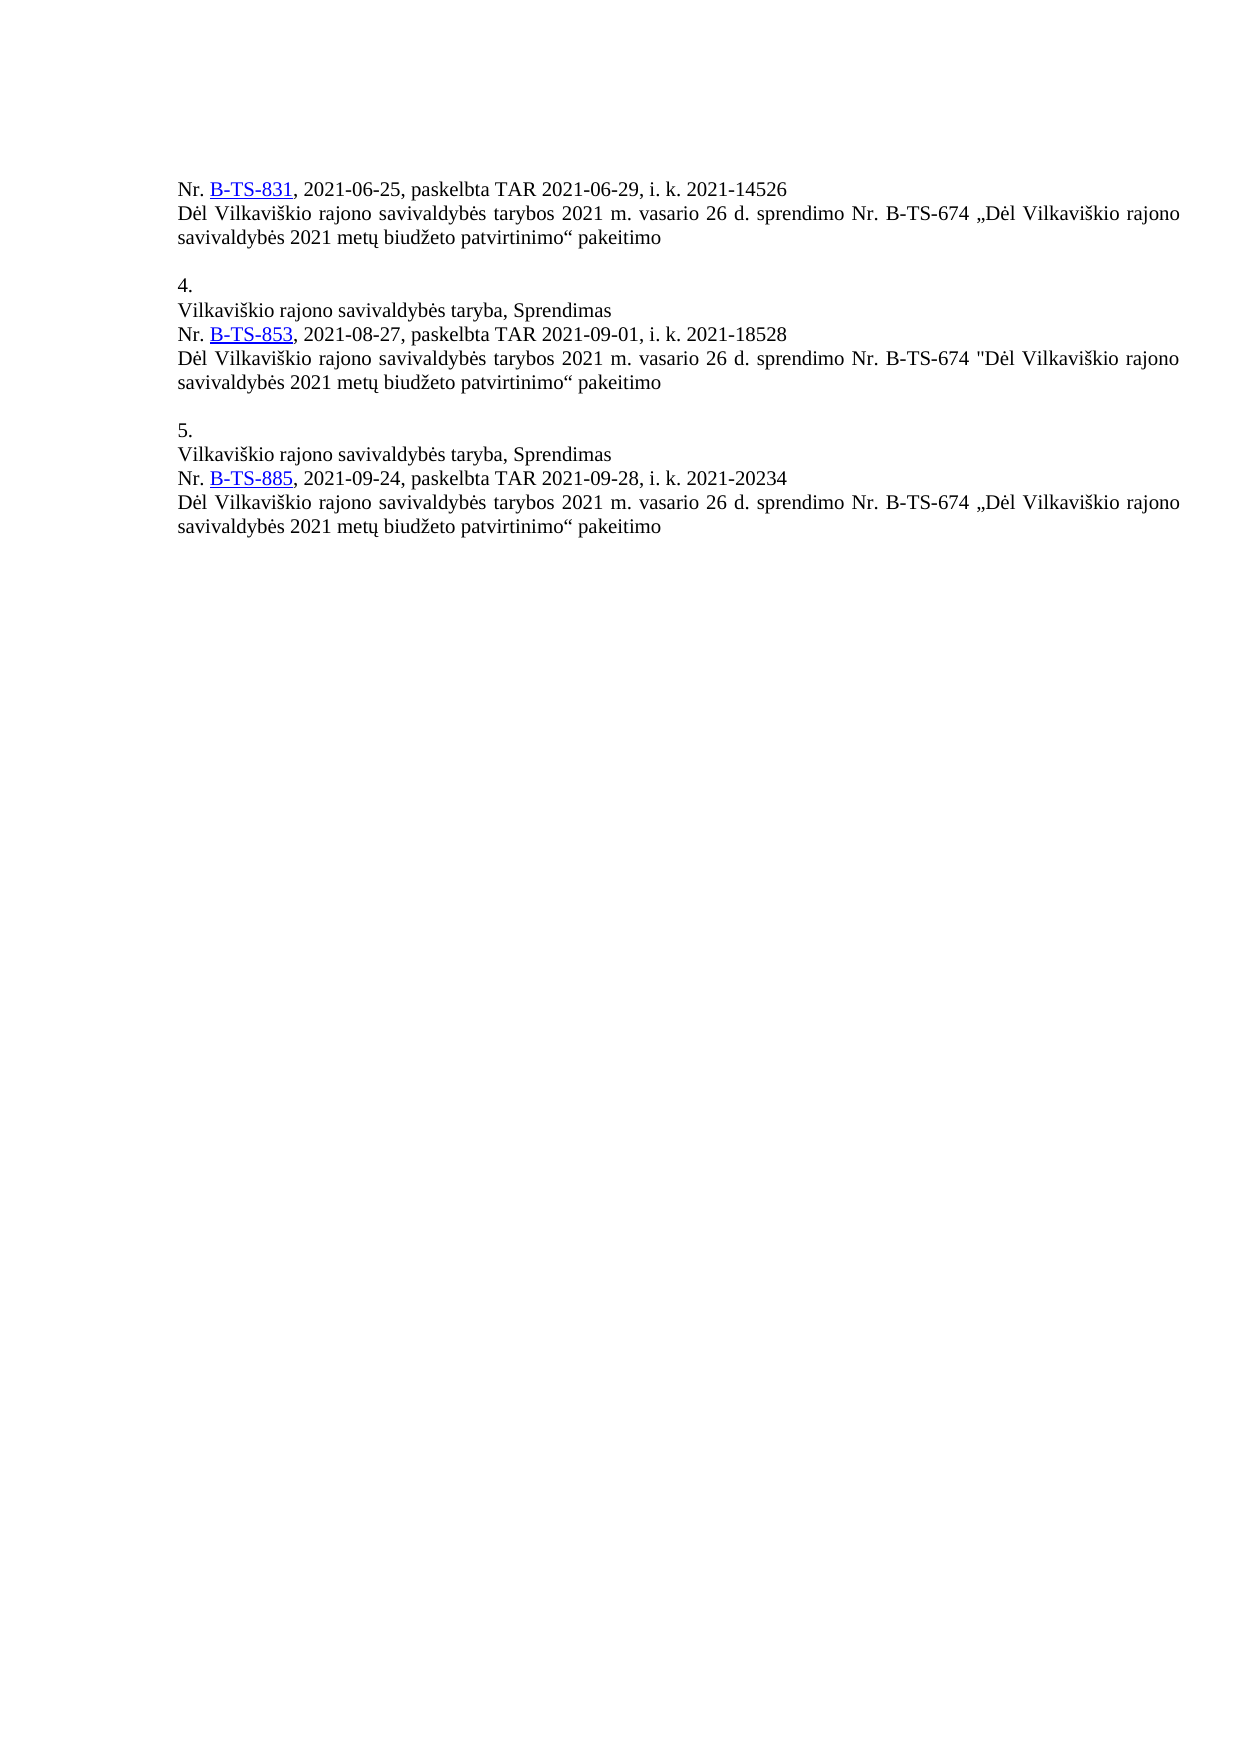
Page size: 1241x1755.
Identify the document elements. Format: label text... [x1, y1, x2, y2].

text Vilkaviškio rajono savivaldybės taryba, Sprendimas [177, 442, 1181, 466]
text Dėl Vilkaviškio rajono savivaldybės tarybos 2021 m. vasario 26 d. sprendimo Nr. B-TS-674 "Dėl Vilkaviškio rajono savivaldybės 2021 metų biudžeto patvirtinimo“ pakeitimo [177, 346, 1181, 394]
text Dėl Vilkaviškio rajono savivaldybės tarybos 2021 m. vasario 26 d. sprendimo Nr. B-TS-674 „Dėl Vilkaviškio rajono savivaldybės 2021 metų biudžeto patvirtinimo“ pakeitimo [177, 490, 1181, 538]
text Vilkaviškio rajono savivaldybės taryba, Sprendimas [177, 297, 1181, 322]
text 5. [177, 418, 1181, 442]
text Nr. B-TS-831, 2021-06-25, paskelbta TAR 2021-06-29, i. k. 2021-14526 [177, 177, 1181, 201]
text 4. [177, 273, 1181, 297]
text Nr. B-TS-885, 2021-09-24, paskelbta TAR 2021-09-28, i. k. 2021-20234 [177, 466, 1181, 490]
text Nr. B-TS-853, 2021-08-27, paskelbta TAR 2021-09-01, i. k. 2021-18528 [177, 322, 1181, 346]
text Dėl Vilkaviškio rajono savivaldybės tarybos 2021 m. vasario 26 d. sprendimo Nr. B-TS-674 „Dėl Vilkaviškio rajono savivaldybės 2021 metų biudžeto patvirtinimo“ pakeitimo [177, 201, 1181, 249]
